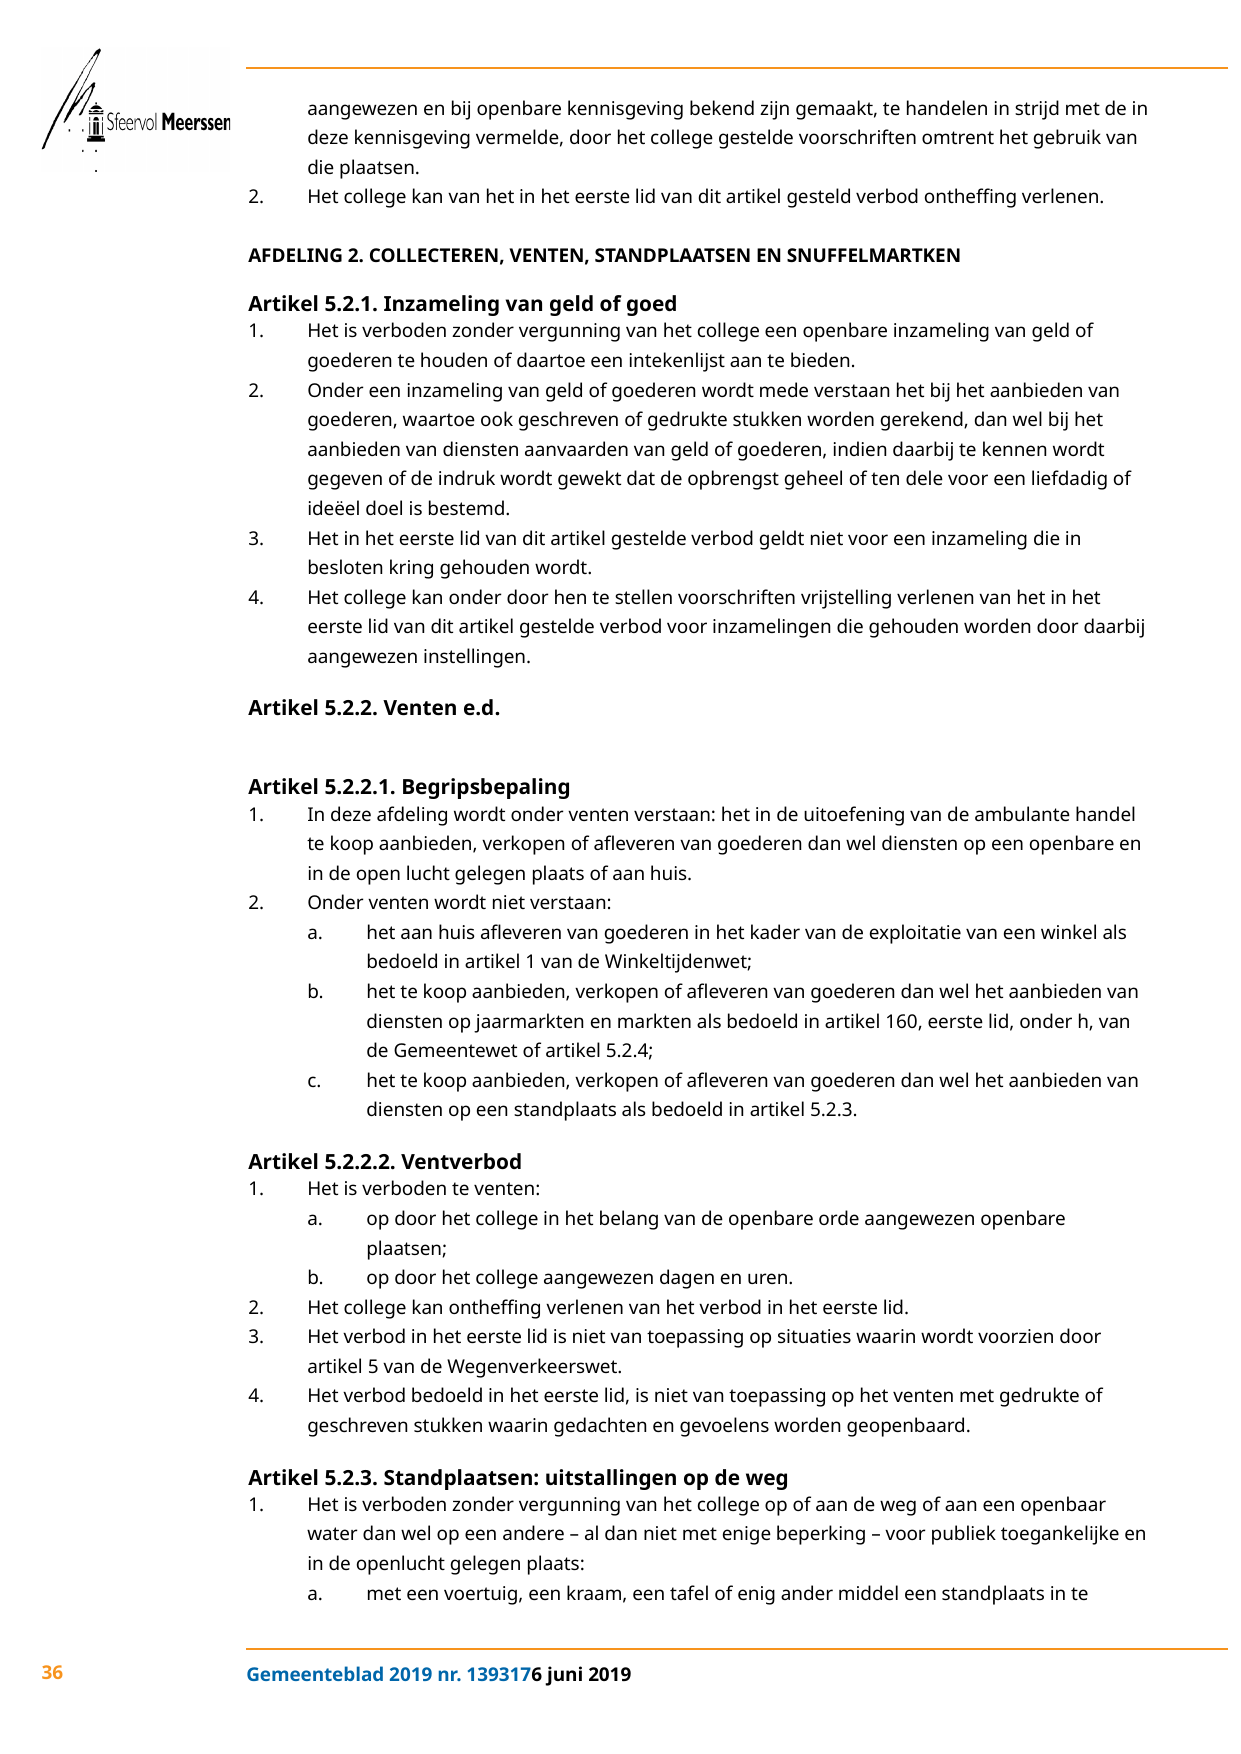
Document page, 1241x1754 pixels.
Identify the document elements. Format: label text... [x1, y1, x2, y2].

text Artikel 5.2.2. Venten e.d. [248, 693, 1152, 722]
text AFDELING 2. COLLECTEREN, VENTEN, STANDPLAATSEN EN SNUFFELMARTKEN [248, 243, 1152, 268]
list Het is verboden zonder vergunning van het college op of aan de weg of aan een openbaar water dan wel op een andere – al dan niet met enige beperking – voor publiek toegankelijke en in de openlucht gelegen plaats: [248, 1491, 1152, 1576]
list Het in het eerste lid van dit artikel gestelde verbod geldt niet voor een inzameling die in besloten kring gehouden wordt. [248, 525, 1152, 580]
list op door het college in het belang van de openbare orde aangewezen openbare plaatsen; [307, 1205, 1152, 1260]
list Onder een inzameling van geld of goederen wordt mede verstaan het bij het aanbieden van goederen, waartoe ook geschreven of gedrukte stukken worden gerekend, dan wel bij het aanbieden van diensten aanvaarden van geld of goederen, indien daarbij te kennen wordt gegeven of de indruk wordt gewekt dat de opbrengst geheel of ten dele voor een liefdadig of ideëel doel is bestemd. [248, 377, 1152, 521]
list Het college kan ontheffing verlenen van het verbod in het eerste lid. [248, 1294, 1152, 1319]
list Het college kan van het in het eerste lid van dit artikel gesteld verbod ontheffing verlenen. [248, 183, 1152, 209]
picture [41, 47, 231, 172]
list het te koop aanbieden, verkopen of afleveren van goederen dan wel het aanbieden van diensten op een standplaats als bedoeld in artikel 5.2.3. [307, 1067, 1152, 1122]
text Artikel 5.2.3. Standplaatsen: uitstallingen op de weg [248, 1463, 1152, 1491]
list Het is verboden zonder vergunning van het college een openbare inzameling van geld of goederen te houden of daartoe een intekenlijst aan te bieden. [248, 318, 1152, 373]
list met een voertuig, een kraam, een tafel of enig ander middel een standplaats in te [307, 1580, 1152, 1606]
list het te koop aanbieden, verkopen of afleveren van goederen dan wel het aanbieden van diensten op jaarmarkten en markten als bedoeld in artikel 160, eerste lid, onder h, van de Gemeentewet of artikel 5.2.4; [307, 978, 1152, 1063]
list Het verbod bedoeld in het eerste lid, is niet van toepassing op het venten met gedrukte of geschreven stukken waarin gedachten en gevoelens worden geopenbaard. [248, 1383, 1152, 1438]
text Artikel 5.2.2.2. Ventverbod [248, 1147, 1152, 1176]
list Het college kan onder door hen te stellen voorschriften vrijstelling verlenen van het in het eerste lid van dit artikel gestelde verbod voor inzamelingen die gehouden worden door daarbij aangewezen instellingen. [248, 584, 1152, 669]
list Het verbod in het eerste lid is niet van toepassing op situaties waarin wordt voorzien door artikel 5 van de Wegenverkeerswet. [248, 1323, 1152, 1379]
list het aan huis afleveren van goederen in het kader van de exploitatie van een winkel als bedoeld in artikel 1 van de Winkeltijdenwet; [307, 919, 1152, 974]
list Onder venten wordt niet verstaan: [248, 889, 1152, 915]
list aangewezen en bij openbare kennisgeving bekend zijn gemaakt, te handelen in strijd met de in deze kennisgeving vermelde, door het college gestelde voorschriften omtrent het gebruik van die plaatsen. [248, 95, 1152, 180]
text Artikel 5.2.1. Inzameling van geld of goed [248, 289, 1152, 318]
text Artikel 5.2.2.1. Begripsbepaling [248, 772, 1152, 801]
list Het is verboden te venten: [248, 1176, 1152, 1201]
list In deze afdeling wordt onder venten verstaan: het in de uitoefening van de ambulante handel te koop aanbieden, verkopen of afleveren van goederen dan wel diensten op een openbare en in de open lucht gelegen plaats of aan huis. [248, 801, 1152, 886]
list op door het college aangewezen dagen en uren. [307, 1264, 1152, 1290]
